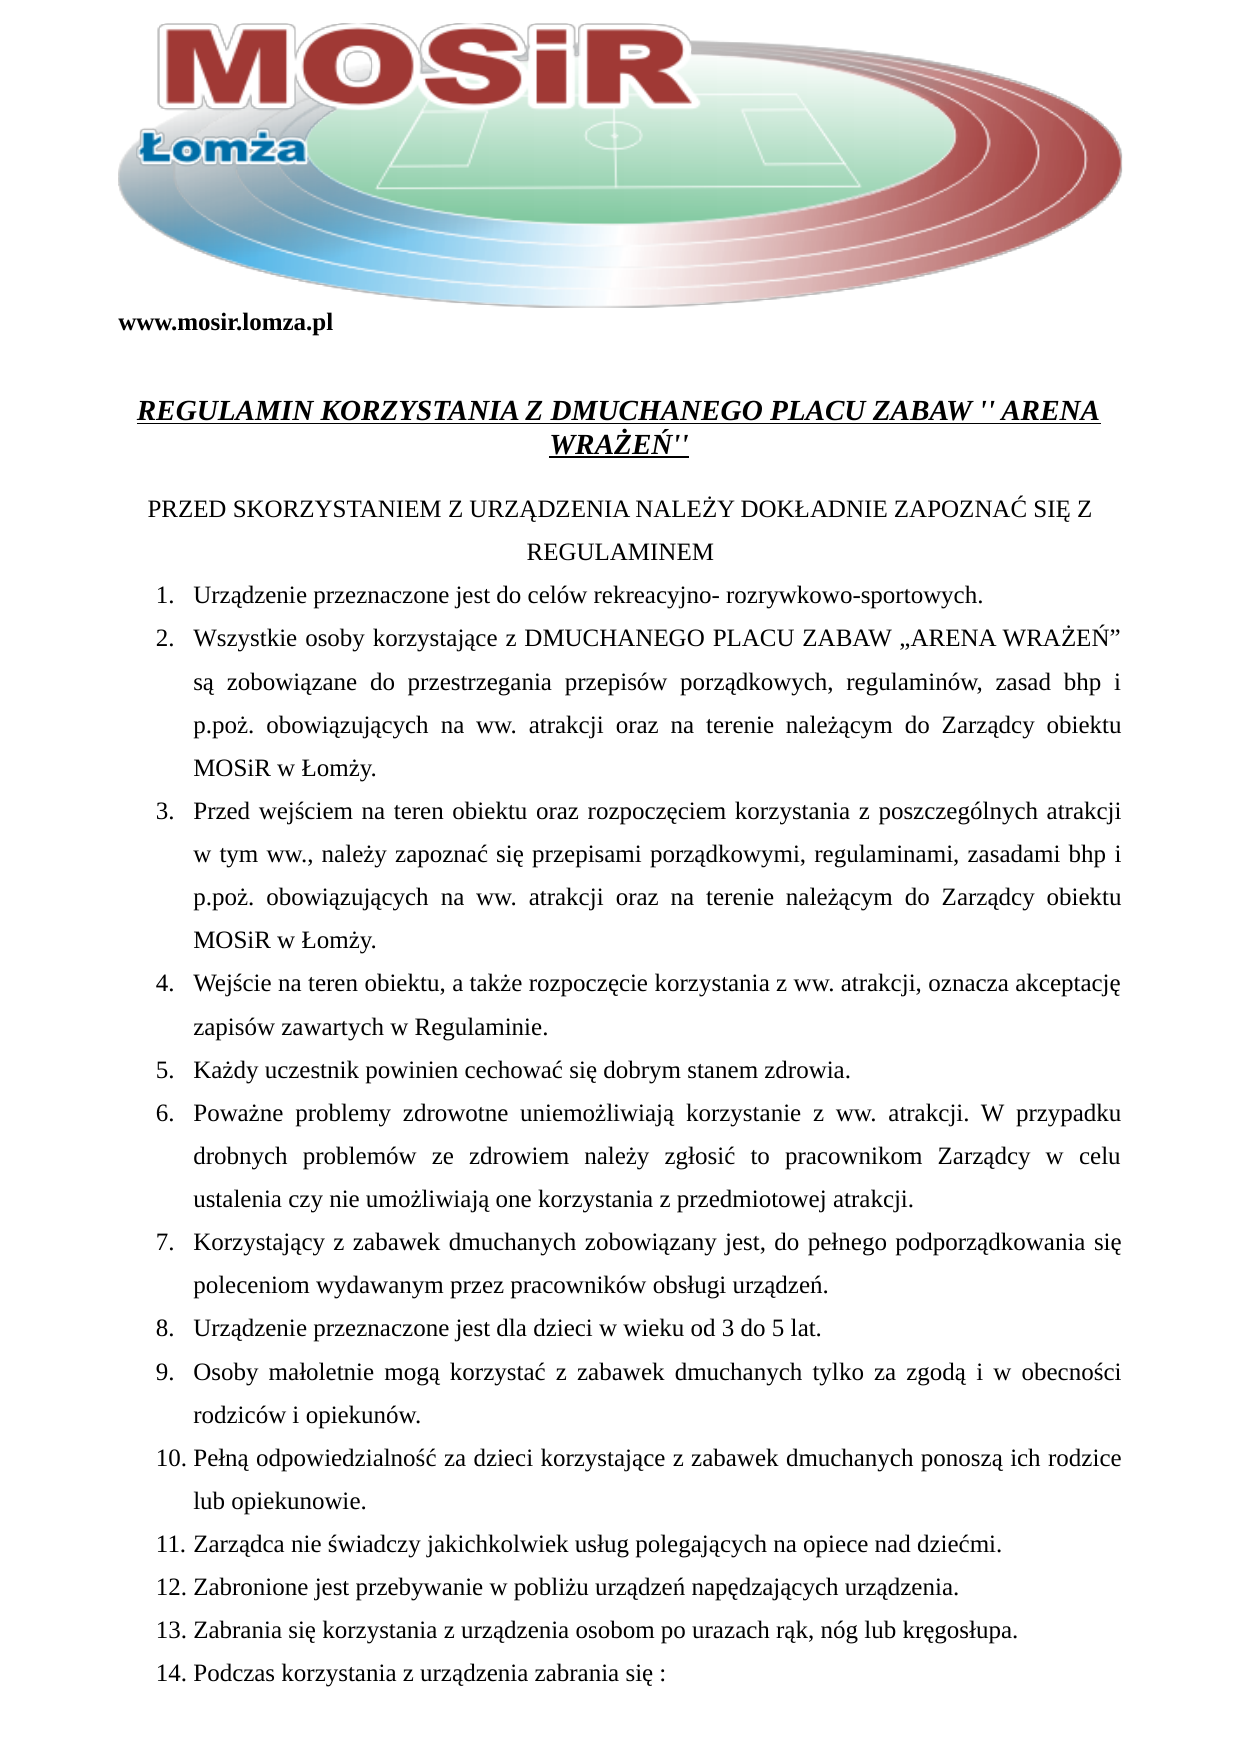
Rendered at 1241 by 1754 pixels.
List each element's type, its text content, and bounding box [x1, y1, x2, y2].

text REGULAMIN KORZYSTANIA Z DMUCHANEGO PLACU ZABAW '' ARENA WRAŻEŃ'' [118, 393, 1122, 461]
list Wszystkie osoby korzystające z DMUCHANEGO PLACU ZABAW „ARENA WRAŻEŃ” są zobowiązane do przestrzegania przepisów porządkowych, regulaminów, zasad bhp i p.poż. obowiązujących na ww. atrakcji oraz na terenie należącym do Zarządcy obiektu MOSiR w Łomży. [156, 623, 1122, 782]
list Zabronione jest przebywanie w pobliżu urządzeń napędzających urządzenia. [156, 1572, 1122, 1601]
list Urządzenie przeznaczone jest do celów rekreacyjno- rozrywkowo-sportowych. [156, 580, 1122, 609]
list Zabrania się korzystania z urządzenia osobom po urazach rąk, nóg lub kręgosłupa. [156, 1615, 1122, 1644]
list Pełną odpowiedzialność za dzieci korzystające z zabawek dmuchanych ponoszą ich rodzice lub opiekunowie. [156, 1443, 1122, 1515]
list Wejście na teren obiektu, a także rozpoczęcie korzystania z ww. atrakcji, oznacza akceptację zapisów zawartych w Regulaminie. [156, 968, 1122, 1040]
list Podczas korzystania z urządzenia zabrania się : [156, 1658, 1122, 1687]
text PRZED SKORZYSTANIEM Z URZĄDZENIA NALEŻY DOKŁADNIE ZAPOZNAĆ SIĘ Z REGULAMINEM [118, 494, 1122, 566]
list Każdy uczestnik powinien cechować się dobrym stanem zdrowia. [156, 1055, 1122, 1083]
text www.mosir.lomza.pl [118, 308, 1122, 336]
list Poważne problemy zdrowotne uniemożliwiają korzystanie z ww. atrakcji. W przypadku drobnych problemów ze zdrowiem należy zgłosić to pracownikom Zarządcy w celu ustalenia czy nie umożliwiają one korzystania z przedmiotowej atrakcji. [156, 1098, 1122, 1213]
list Urządzenie przeznaczone jest dla dzieci w wieku od 3 do 5 lat. [156, 1313, 1122, 1342]
list Zarządca nie świadczy jakichkolwiek usług polegających na opiece nad dziećmi. [156, 1529, 1122, 1558]
list Przed wejściem na teren obiektu oraz rozpoczęciem korzystania z poszczególnych atrakcji w tym ww., należy zapoznać się przepisami porządkowymi, regulaminami, zasadami bhp i p.poż. obowiązujących na ww. atrakcji oraz na terenie należącym do Zarządcy obiektu MOSiR w Łomży. [156, 796, 1122, 954]
picture [118, 23, 1123, 308]
list Osoby małoletnie mogą korzystać z zabawek dmuchanych tylko za zgodą i w obecności rodziców i opiekunów. [156, 1357, 1122, 1428]
list Korzystający z zabawek dmuchanych zobowiązany jest, do pełnego podporządkowania się poleceniom wydawanym przez pracowników obsługi urządzeń. [156, 1227, 1122, 1299]
